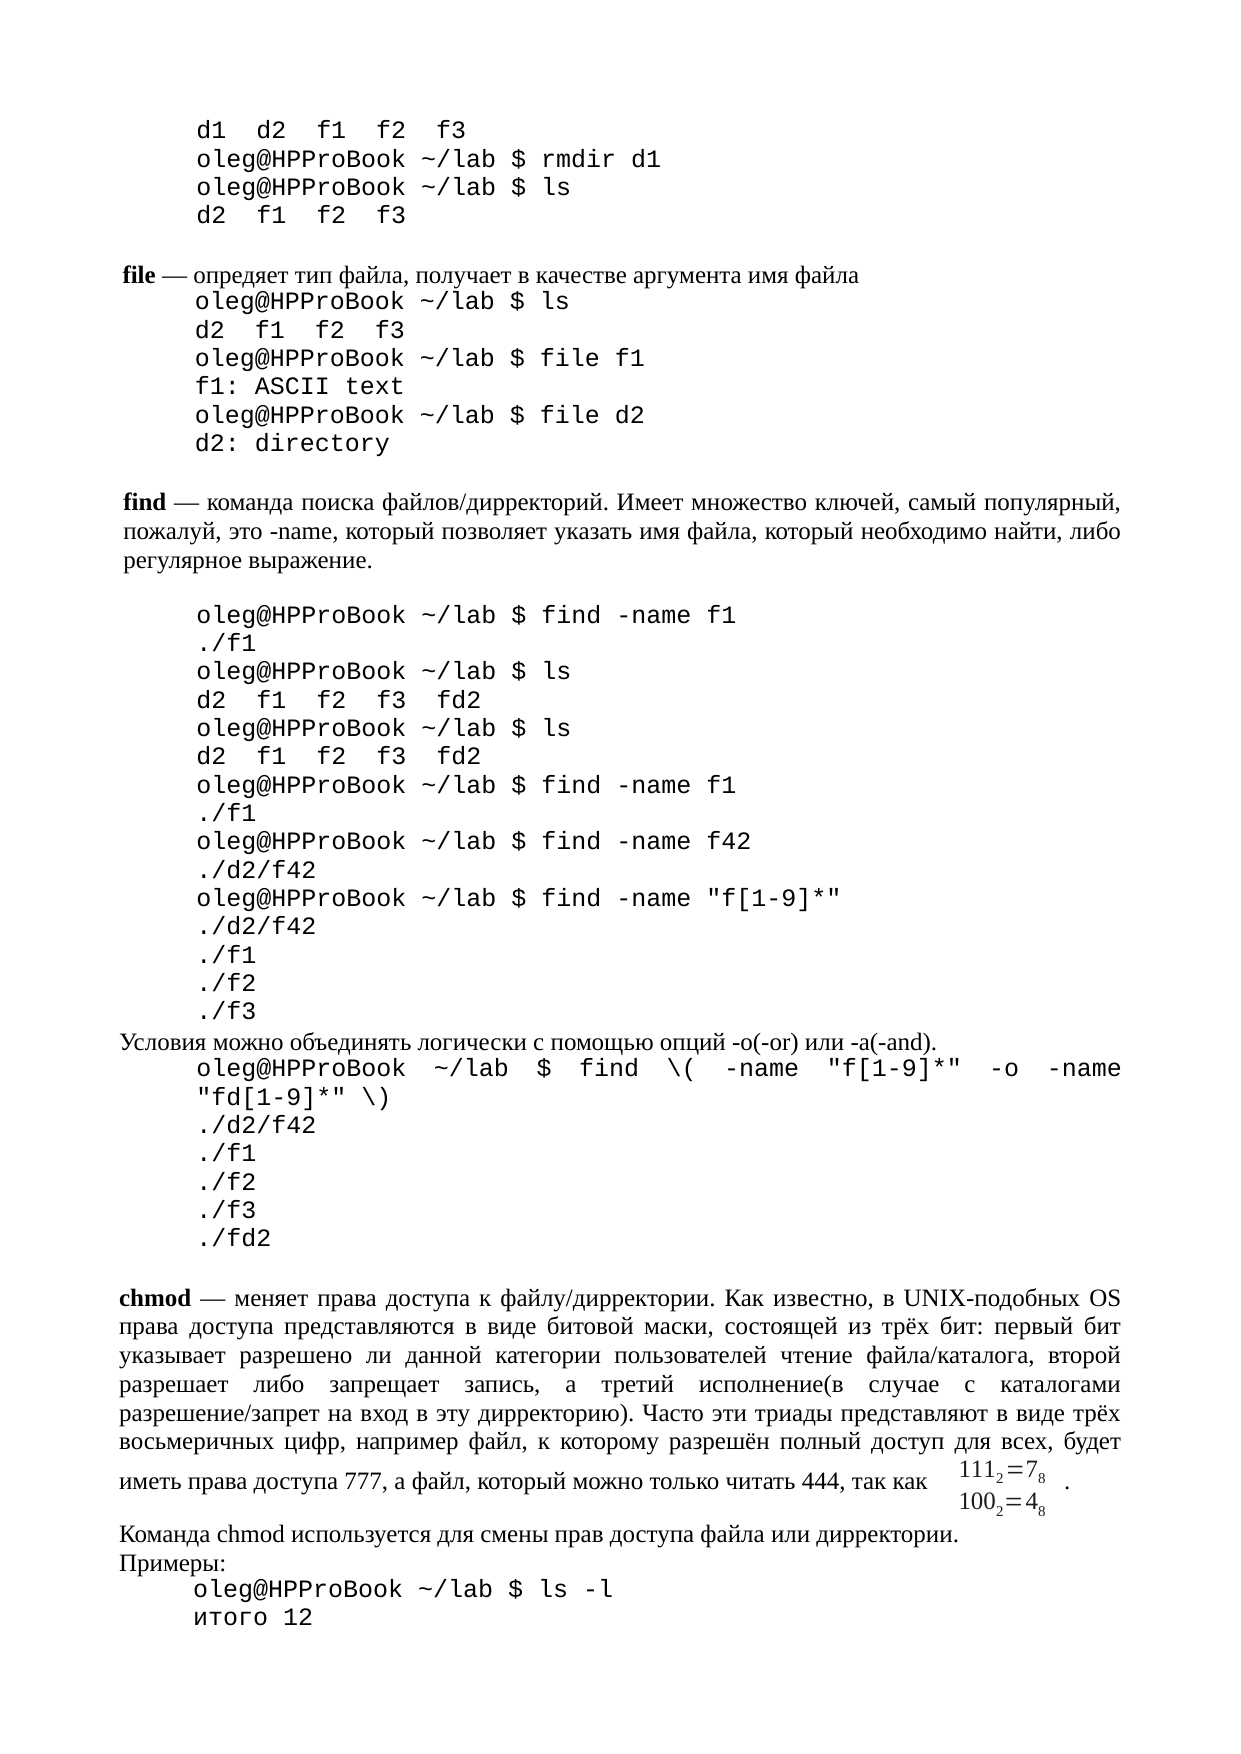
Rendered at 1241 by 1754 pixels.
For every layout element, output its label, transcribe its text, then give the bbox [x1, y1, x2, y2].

text oleg@HPProBook ~/lab $ find \( -name "f[1-9]*" -o -name "fd[1-9]*" \) [196, 1056, 1122, 1113]
text ./f3 [196, 1198, 1122, 1226]
text oleg@HPProBook ~/lab $ find -name "f[1-9]*" [196, 886, 1122, 914]
text ./f1 [196, 942, 1122, 971]
text ./f1 [196, 631, 1122, 659]
text oleg@HPProBook ~/lab $ find -name f1 [196, 602, 1122, 631]
text Команда chmod используется для смены прав доступа файла или дирректории. [119, 1519, 1122, 1548]
text oleg@HPProBook ~/lab $ ls [196, 659, 1122, 687]
text oleg@HPProBook ~/lab $ ls [196, 716, 1122, 744]
text oleg@HPProBook ~/lab $ file d2 [194, 402, 1122, 431]
text oleg@HPProBook ~/lab $ find -name f42 [196, 829, 1122, 857]
text ./d2/f42 [196, 857, 1122, 886]
text d2 f1 f2 f3 [122, 203, 1122, 231]
text oleg@HPProBook ~/lab $ ls [122, 175, 1122, 203]
text итого 12 [193, 1605, 1122, 1633]
text f1: ASCII text [194, 374, 1122, 402]
text ./fd2 [196, 1226, 1122, 1254]
text oleg@HPProBook ~/lab $ find -name f1 [196, 772, 1122, 801]
text find — команда поиска файлов/дирректорий. Имеет множество ключей, самый популярный, пожалуй, это -name, который позволяет указать имя файла, который необходимо найти, либо регулярное выражение. [123, 487, 1122, 573]
text ./d2/f42 [196, 914, 1122, 942]
text ./f3 [196, 999, 1122, 1027]
text d2 f1 f2 f3 [194, 317, 1122, 346]
text d2: directory [194, 431, 1122, 459]
text d2 f1 f2 f3 fd2 [196, 687, 1122, 716]
text oleg@HPProBook ~/lab $ ls -l [193, 1577, 1122, 1605]
text oleg@HPProBook ~/lab $ ls [194, 289, 1122, 317]
text ./f2 [196, 971, 1122, 999]
text ./f1 [196, 801, 1122, 829]
text Условия можно объединять логически с помощью опций -o(-or) или -a(-and). [119, 1027, 1122, 1056]
text oleg@HPProBook ~/lab $ rmdir d1 [122, 146, 1122, 175]
text file — опредяет тип файла, получает в качестве аргумента имя файла [122, 260, 1122, 289]
text Примеры: [119, 1548, 1122, 1577]
text ./d2/f42 [196, 1113, 1122, 1141]
text oleg@HPProBook ~/lab $ file f1 [194, 346, 1122, 374]
text d2 f1 f2 f3 fd2 [196, 744, 1122, 772]
text ./f2 [196, 1169, 1122, 1198]
text chmod — меняет права доступа к файлу/дирректории. Как известно, в UNIX-подобных OS права доступа представляются в виде битовой маски, состоящей из трёх бит: первый бит указывает разрешено ли данной категории пользователей чтение файла/каталога, второй разрешает либо запрещает запись, а третий исполнение(в случае с каталогами разрешение/запрет на вход в эту дирректорию). Часто эти триады представляют в виде трёх восьмеричных цифр, например файл, к которому разрешён полный доступ для всех, будет иметь права доступа 777, а файл, который можно только читать 444, так как . [119, 1283, 1122, 1519]
text d1 d2 f1 f2 f3 [122, 118, 1122, 146]
text ./f1 [196, 1141, 1122, 1169]
